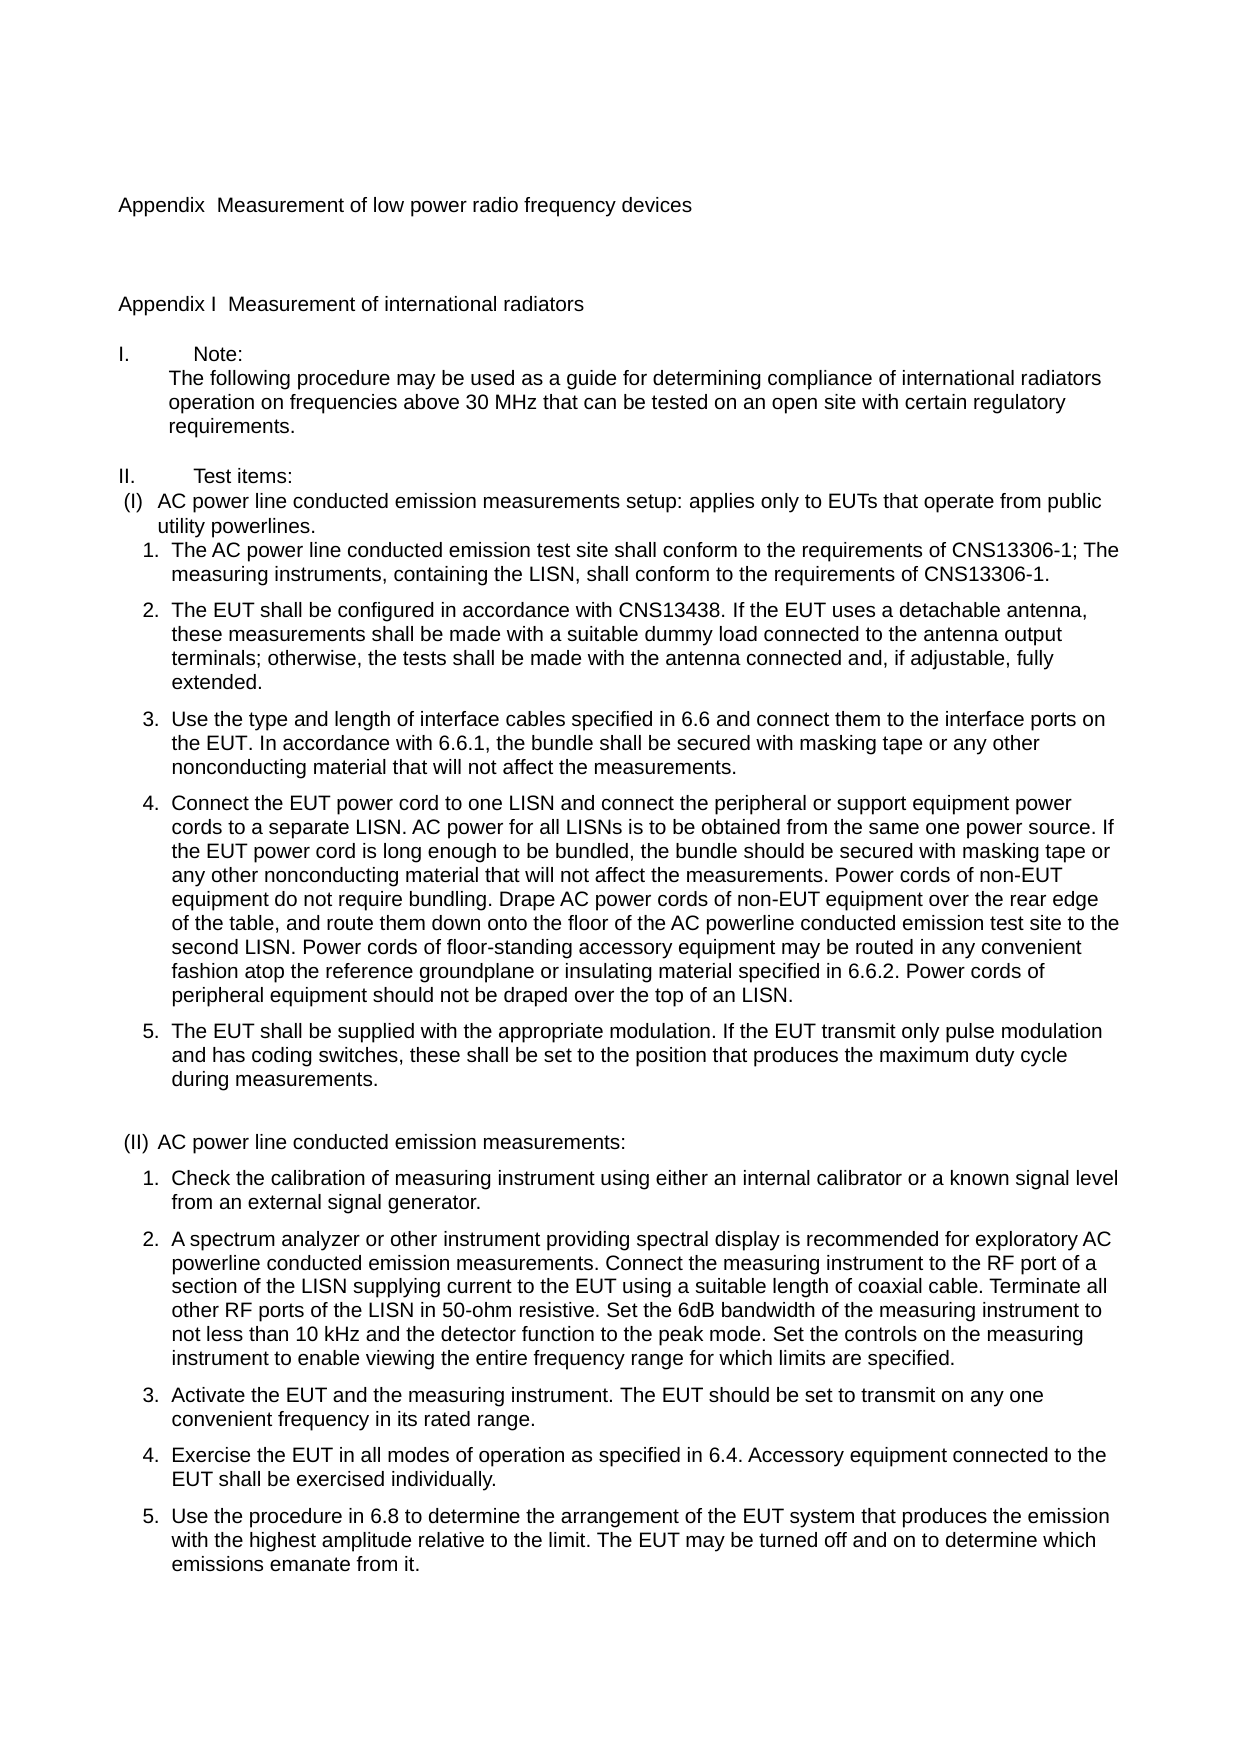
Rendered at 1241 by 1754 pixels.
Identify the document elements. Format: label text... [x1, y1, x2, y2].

list Connect the EUT power cord to one LISN and connect the peripheral or support equipment power cords to a separate LISN. AC power for all LISNs is to be obtained from the same one power source. If the EUT power cord is long enough to be bundled, the bundle should be secured with masking tape or any other nonconducting material that will not affect the measurements. Power cords of non-EUT equipment do not require bundling. Drape AC power cords of non-EUT equipment over the rear edge of the table, and route them down onto the floor of the AC powerline conducted emission test site to the second LISN. Power cords of floor-standing accessory equipment may be routed in any convenient fashion atop the reference groundplane or insulating material specified in 6.6.2. Power cords of peripheral equipment should not be draped over the top of an LISN. [165, 791, 1122, 1007]
list The AC power line conducted emission test site shall conform to the requirements of CNS13306-1; The measuring instruments, containing the LISN, shall conform to the requirements of CNS13306-1. [165, 538, 1122, 586]
list Use the procedure in 6.8 to determine the arrangement of the EUT system that produces the emission with the highest amplitude relative to the limit. The EUT may be turned off and on to determine which emissions emanate from it. [165, 1503, 1122, 1575]
list Exercise the EUT in all modes of operation as specified in 6.4. Accessory equipment connected to the EUT shall be exercised individually. [165, 1443, 1122, 1491]
list Test items: [118, 463, 1122, 488]
list Activate the EUT and the measuring instrument. The EUT should be set to transmit on any one convenient frequency in its rated range. [165, 1383, 1122, 1431]
subtitle Appendix I Measurement of international radiators [118, 241, 1122, 316]
list The EUT shall be supplied with the appropriate modulation. If the EUT transmit only pulse modulation and has coding switches, these shall be set to the position that produces the maximum duty cycle during measurements. [165, 1019, 1122, 1091]
list Note: [118, 341, 1122, 366]
list A spectrum analyzer or other instrument providing spectral display is recommended for exploratory AC powerline conducted emission measurements. Connect the measuring instrument to the RF port of a section of the LISN supplying current to the EUT using a suitable length of coaxial cable. Terminate all other RF ports of the LISN in 50-ohm resistive. Set the 6dB bandwidth of the measuring instrument to not less than 10 kHz and the detector function to the peak mode. Set the controls on the measuring instrument to enable viewing the entire frequency range for which limits are specified. [165, 1226, 1122, 1370]
text (I) AC power line conducted emission measurements setup: applies only to EUTs that operate from public utility powerlines. [123, 488, 1122, 538]
subtitle Appendix Measurement of low power radio frequency devices [118, 142, 1122, 217]
list The EUT shall be configured in accordance with CNS13438. If the EUT uses a detachable antenna, these measurements shall be made with a suitable dummy load connected to the antenna output terminals; otherwise, the tests shall be made with the antenna connected and, if adjustable, fully extended. [165, 598, 1122, 694]
list Check the calibration of measuring instrument using either an internal calibrator or a known signal level from an external signal generator. [165, 1166, 1122, 1214]
text (II) AC power line conducted emission measurements: [123, 1128, 1122, 1153]
text The following procedure may be used as a guide for determining compliance of international radiators operation on frequencies above 30 MHz that can be tested on an open site with certain regulatory requirements. [168, 366, 1122, 438]
list Use the type and length of interface cables specified in 6.6 and connect them to the interface ports on the EUT. In accordance with 6.6.1, the bundle shall be secured with masking tape or any other nonconducting material that will not affect the measurements. [165, 707, 1122, 778]
